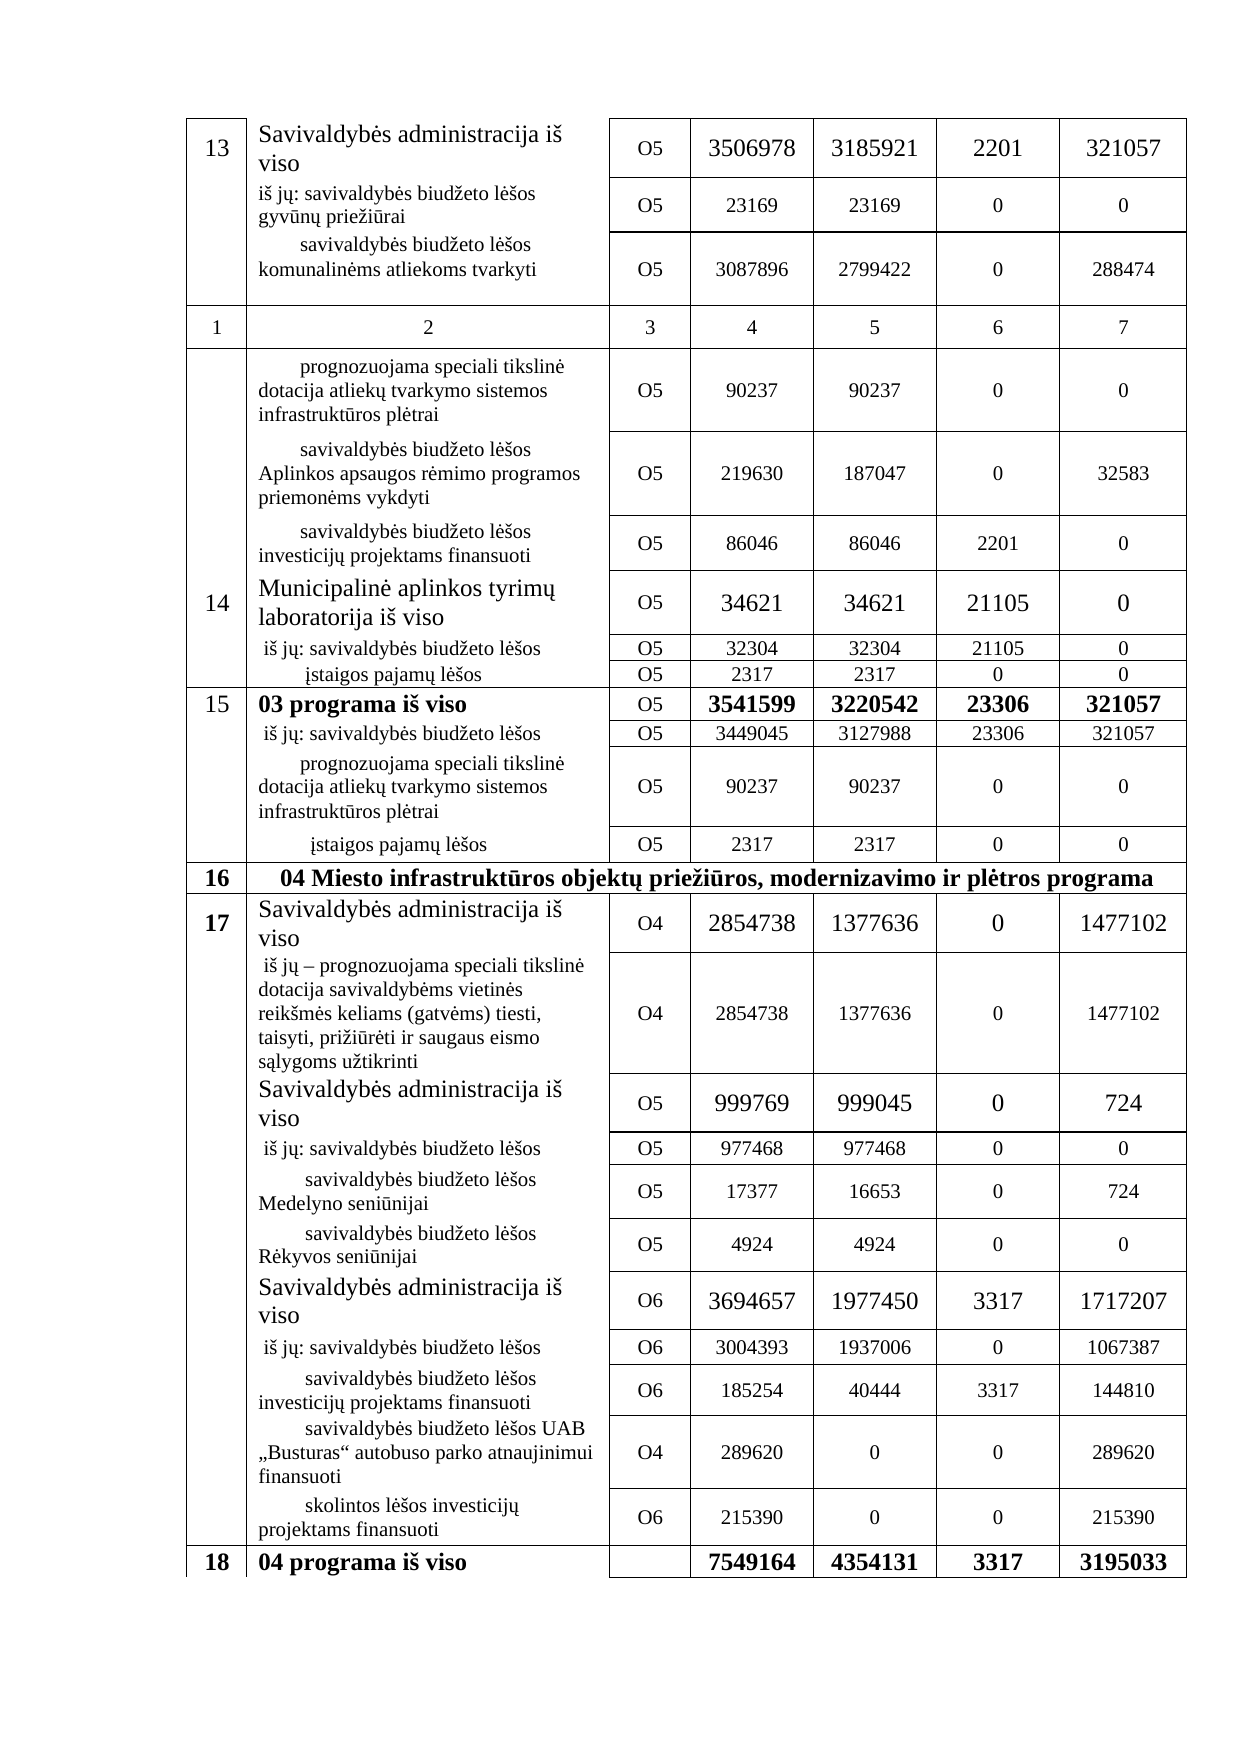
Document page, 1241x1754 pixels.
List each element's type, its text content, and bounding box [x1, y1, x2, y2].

table_cell O5 [610, 827, 690, 862]
table_cell 1067387 [1060, 1330, 1186, 1363]
table_cell 3449045 [691, 721, 813, 746]
table_cell O5 [610, 688, 690, 719]
table_cell O5 [610, 432, 690, 515]
table_cell [187, 231, 246, 304]
table_cell 23306 [937, 721, 1059, 746]
table_cell 23306 [937, 688, 1059, 719]
table_cell 40444 [814, 1365, 936, 1415]
table_cell 3 [610, 306, 690, 348]
table_cell 185254 [691, 1365, 813, 1415]
table_cell 2854738 [691, 894, 813, 952]
table_cell 0 [1060, 516, 1186, 569]
table_cell Savivaldybės administracija iš viso [247, 1271, 609, 1329]
table_cell 0 [937, 1074, 1059, 1131]
table_cell [187, 1218, 246, 1271]
table_cell 3127988 [814, 721, 936, 746]
table_cell 86046 [691, 516, 813, 569]
table_cell 0 [937, 1416, 1059, 1488]
table_cell 187047 [814, 432, 936, 515]
table_cell savivaldybės biudžeto lėšos Medelyno seniūnijai [247, 1164, 609, 1217]
table_cell 1937006 [814, 1330, 936, 1363]
table_cell O5 [610, 233, 690, 304]
table_cell 0 [937, 1219, 1059, 1271]
table_cell 6 [937, 306, 1059, 348]
table_cell prognozuojama speciali tikslinė dotacija atliekų tvarkymo sistemos infrastruktūros plėtrai [247, 746, 609, 826]
table_cell 0 [937, 233, 1059, 304]
table_cell 977468 [691, 1133, 813, 1164]
table_cell O6 [610, 1330, 690, 1363]
table_cell 3506978 [691, 119, 813, 177]
table_cell 0 [937, 432, 1059, 515]
table_cell 3087896 [691, 233, 813, 304]
table_cell 0 [937, 747, 1059, 826]
table_cell 23169 [814, 178, 936, 231]
table_cell 5 [814, 306, 936, 348]
table_cell [187, 1329, 246, 1363]
table_cell 13 [187, 119, 246, 177]
table_cell 2317 [814, 827, 936, 862]
table_cell 0 [937, 1133, 1059, 1164]
table_cell 2 [247, 306, 609, 348]
table_cell 4354131 [814, 1546, 936, 1577]
table_cell iš jų: savivaldybės biudžeto lėšos [247, 1131, 609, 1164]
table_cell 3541599 [691, 688, 813, 719]
table_cell 86046 [814, 516, 936, 569]
table_cell 3317 [937, 1365, 1059, 1415]
table_cell 215390 [1060, 1489, 1186, 1544]
table_cell 32304 [691, 635, 813, 660]
table_cell 0 [937, 178, 1059, 231]
table_cell 1977450 [814, 1272, 936, 1329]
table_cell savivaldybės biudžeto lėšos komunalinėms atliekoms tvarkyti [247, 231, 609, 304]
table_cell 2201 [937, 516, 1059, 569]
table_cell iš jų: savivaldybės biudžeto lėšos [247, 1329, 609, 1363]
table_cell įstaigos pajamų lėšos [247, 660, 609, 687]
table_cell 321057 [1060, 721, 1186, 746]
table_cell 0 [814, 1416, 936, 1488]
table_cell 0 [1060, 349, 1186, 431]
table_cell 0 [937, 827, 1059, 862]
table_cell iš jų: savivaldybės biudžeto lėšos [247, 720, 609, 746]
table_cell O4 [610, 953, 690, 1073]
table_cell 90237 [691, 349, 813, 431]
table_cell Savivaldybės administracija iš viso [247, 118, 609, 177]
table_cell įstaigos pajamų lėšos [247, 826, 609, 862]
table_cell O5 [610, 178, 690, 231]
table_cell 288474 [1060, 233, 1186, 304]
table_cell 15 [187, 688, 246, 719]
table_cell 0 [937, 953, 1059, 1073]
table_cell 1477102 [1060, 953, 1186, 1073]
table_cell 2201 [937, 119, 1059, 177]
table_cell Savivaldybės administracija iš viso [247, 1073, 609, 1131]
table_cell 1 [187, 306, 246, 348]
table_cell 3220542 [814, 688, 936, 719]
table_cell 3004393 [691, 1330, 813, 1363]
table_cell 17 [187, 894, 246, 952]
table_cell O6 [610, 1489, 690, 1544]
table_cell 21105 [937, 571, 1059, 634]
table_cell O5 [610, 571, 690, 634]
table_cell 724 [1060, 1074, 1186, 1131]
table_cell 977468 [814, 1133, 936, 1164]
table_cell [187, 515, 246, 569]
table_cell [187, 952, 246, 1073]
table_cell 2317 [691, 827, 813, 862]
table_cell O6 [610, 1365, 690, 1415]
table_cell 321057 [1060, 119, 1186, 177]
table_cell 3317 [937, 1272, 1059, 1329]
table_cell O5 [610, 1074, 690, 1131]
table_cell iš jų: savivaldybės biudžeto lėšos gyvūnų priežiūrai [247, 177, 609, 231]
table_cell 17377 [691, 1165, 813, 1217]
table_cell O5 [610, 349, 690, 431]
table_cell 1377636 [814, 894, 936, 952]
table_cell 04 programa iš viso [247, 1546, 609, 1577]
table_cell [187, 1488, 246, 1544]
table_cell O5 [610, 635, 690, 660]
table_cell 999045 [814, 1074, 936, 1131]
table_cell 18 [187, 1546, 246, 1577]
table_cell 1717207 [1060, 1272, 1186, 1329]
table_cell 0 [1060, 1219, 1186, 1271]
table_cell [187, 634, 246, 660]
table_cell O5 [610, 747, 690, 826]
table_cell 4 [691, 306, 813, 348]
table_cell iš jų: savivaldybės biudžeto lėšos [247, 634, 609, 660]
table_cell 1477102 [1060, 894, 1186, 952]
table_cell 7 [1060, 306, 1186, 348]
table_cell [187, 1073, 246, 1131]
table_cell 34621 [814, 571, 936, 634]
table_cell 32583 [1060, 432, 1186, 515]
table_cell 1377636 [814, 953, 936, 1073]
table_cell 144810 [1060, 1365, 1186, 1415]
table_cell 321057 [1060, 688, 1186, 719]
table_cell 0 [937, 349, 1059, 431]
table_cell savivaldybės biudžeto lėšos investicijų projektams finansuoti [247, 515, 609, 569]
table_cell 0 [937, 1330, 1059, 1363]
table_cell [187, 826, 246, 862]
table_cell [187, 1415, 246, 1488]
table_cell 215390 [691, 1489, 813, 1544]
table_cell 724 [1060, 1165, 1186, 1217]
table_cell O5 [610, 1219, 690, 1271]
table_cell 0 [937, 1165, 1059, 1217]
table_cell O5 [610, 661, 690, 687]
table_cell 0 [1060, 178, 1186, 231]
table_cell 7549164 [691, 1546, 813, 1577]
table_cell 90237 [814, 747, 936, 826]
table_cell 0 [1060, 635, 1186, 660]
table_cell 2317 [814, 661, 936, 687]
table_cell O4 [610, 894, 690, 952]
table_cell O5 [610, 1133, 690, 1164]
table_cell 32304 [814, 635, 936, 660]
table_cell [187, 1131, 246, 1164]
table_cell prognozuojama speciali tikslinė dotacija atliekų tvarkymo sistemos infrastruktūros plėtrai [247, 349, 609, 431]
table_cell 2317 [691, 661, 813, 687]
table_cell 34621 [691, 571, 813, 634]
table_cell 16 [187, 863, 246, 893]
table_cell 3694657 [691, 1272, 813, 1329]
table_cell 289620 [1060, 1416, 1186, 1488]
table_cell [187, 660, 246, 687]
table_cell 3317 [937, 1546, 1059, 1577]
table_cell savivaldybės biudžeto lėšos Aplinkos apsaugos rėmimo programos priemonėms vykdyti [247, 431, 609, 515]
table_cell O5 [610, 721, 690, 746]
table_cell 4924 [691, 1219, 813, 1271]
table_cell 2854738 [691, 953, 813, 1073]
table_cell 0 [1060, 747, 1186, 826]
table_cell savivaldybės biudžeto lėšos Rėkyvos seniūnijai [247, 1218, 609, 1271]
table_cell O5 [610, 119, 690, 177]
table_cell [187, 431, 246, 515]
table_cell [187, 1271, 246, 1329]
table_cell 04 Miesto infrastruktūros objektų priežiūros, modernizavimo ir plėtros programa [247, 863, 1186, 893]
table_cell 4924 [814, 1219, 936, 1271]
table_cell 289620 [691, 1416, 813, 1488]
table_cell O5 [610, 1165, 690, 1217]
table_cell 219630 [691, 432, 813, 515]
table_cell 90237 [691, 747, 813, 826]
table_cell O5 [610, 516, 690, 569]
table_cell 16653 [814, 1165, 936, 1217]
table_cell skolintos lėšos investicijų projektams finansuoti [247, 1488, 609, 1544]
table_cell savivaldybės biudžeto lėšos UAB „Busturas“ autobuso parko atnaujinimui finansuoti [247, 1415, 609, 1488]
table_cell [187, 1364, 246, 1415]
table_cell [187, 720, 246, 746]
table_cell [187, 177, 246, 231]
table_cell 23169 [691, 178, 813, 231]
table_cell O6 [610, 1272, 690, 1329]
table_cell 3185921 [814, 119, 936, 177]
table_cell [610, 1546, 690, 1577]
table_cell 21105 [937, 635, 1059, 660]
table_cell 90237 [814, 349, 936, 431]
table_cell 03 programa iš viso [247, 688, 609, 719]
table_cell 0 [937, 661, 1059, 687]
table_cell [187, 1164, 246, 1217]
table_cell 0 [814, 1489, 936, 1544]
table_cell Municipalinė aplinkos tyrimų laboratorija iš viso [247, 570, 609, 634]
table_cell 2799422 [814, 233, 936, 304]
table_cell savivaldybės biudžeto lėšos investicijų projektams finansuoti [247, 1364, 609, 1415]
table_cell 0 [1060, 661, 1186, 687]
table_cell 14 [187, 570, 246, 634]
table_cell 0 [937, 1489, 1059, 1544]
table_cell iš jų – prognozuojama speciali tikslinė dotacija savivaldybėms vietinės reikšmės keliams (gatvėms) tiesti, taisyti, prižiūrėti ir saugaus eismo sąlygoms užtikrinti [247, 952, 609, 1073]
table_cell 999769 [691, 1074, 813, 1131]
table_cell Savivaldybės administracija iš viso [247, 894, 609, 952]
table_cell 0 [1060, 1133, 1186, 1164]
table_cell [187, 746, 246, 826]
table_cell 0 [1060, 827, 1186, 862]
table_cell 0 [1060, 571, 1186, 634]
table_cell 3195033 [1060, 1546, 1186, 1577]
table_cell [187, 349, 246, 431]
table_cell O4 [610, 1416, 690, 1488]
table_cell 0 [937, 894, 1059, 952]
